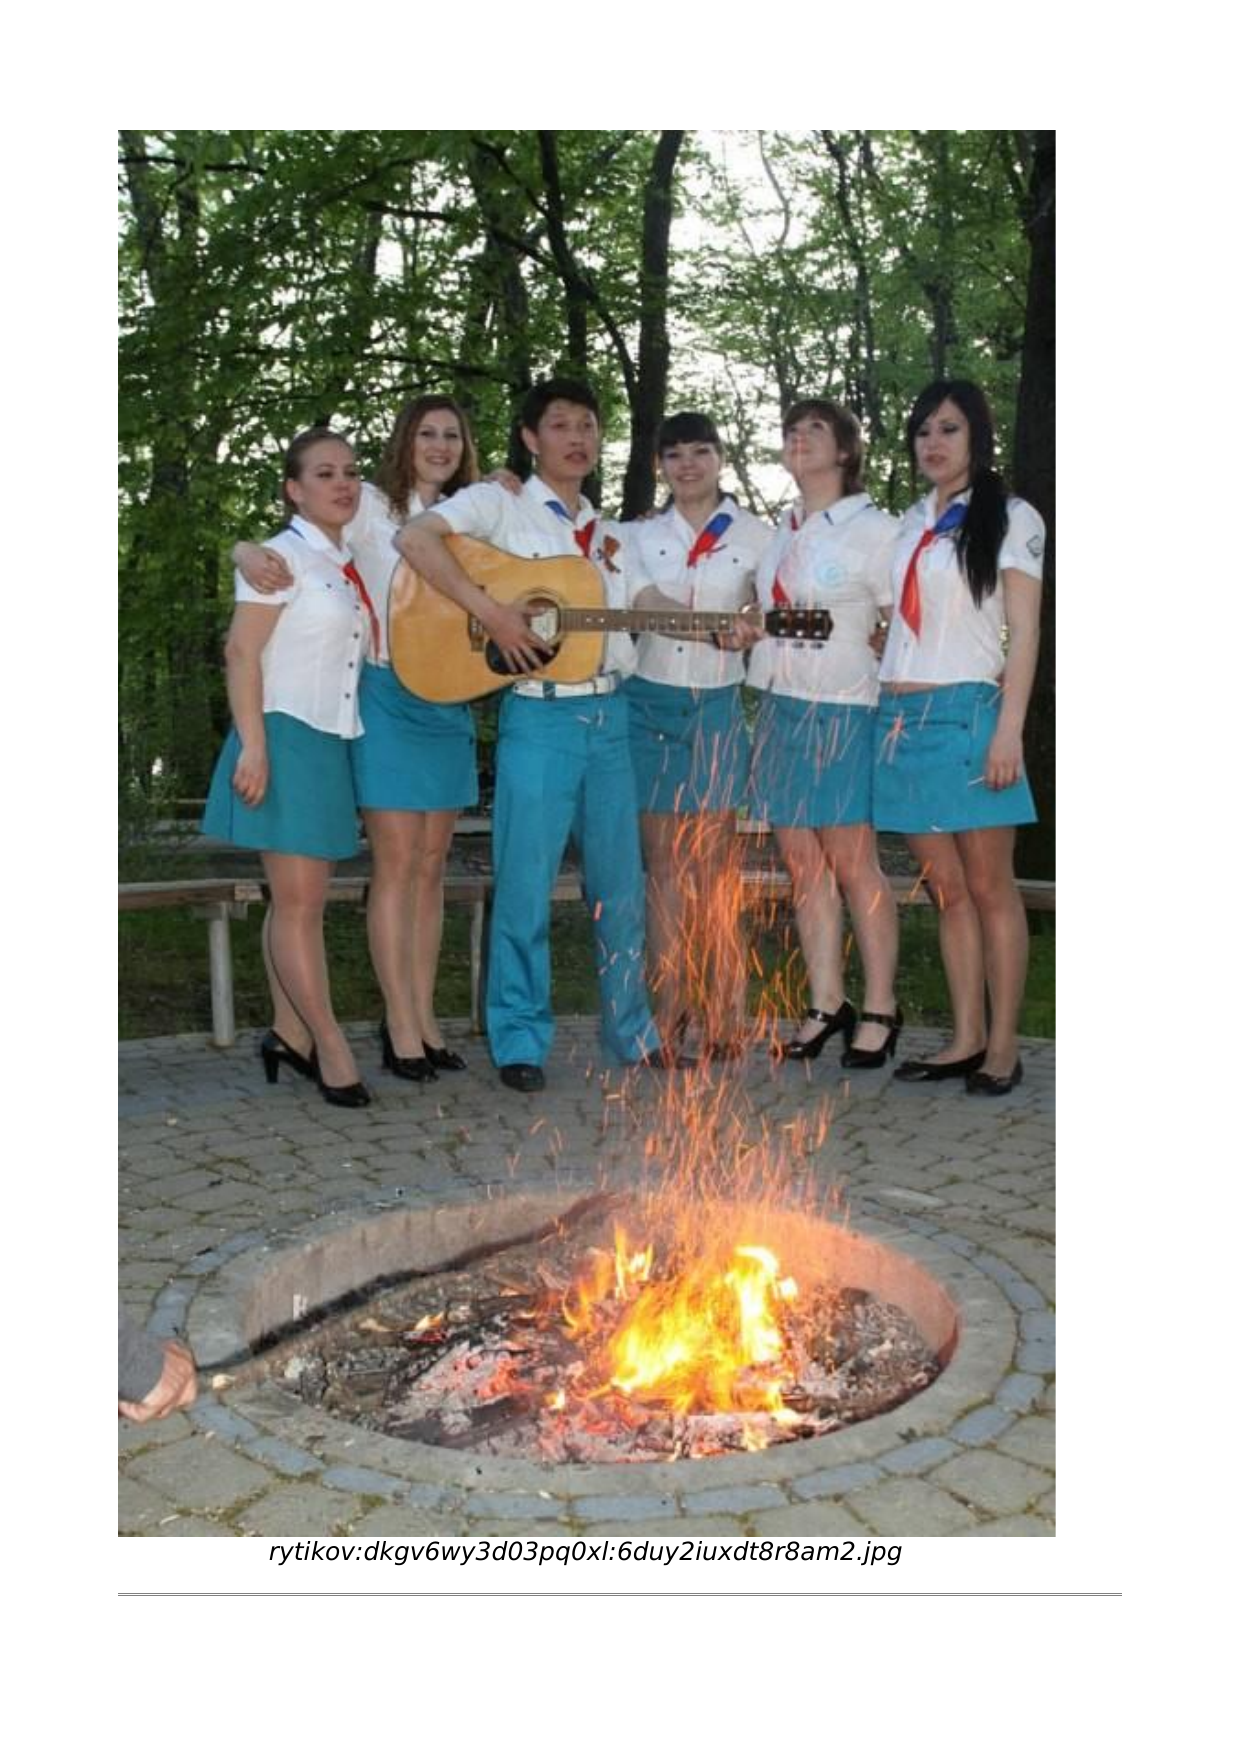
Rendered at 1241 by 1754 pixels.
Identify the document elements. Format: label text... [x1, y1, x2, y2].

picture [118, 130, 1056, 1537]
text rytikov:dkgv6wy3d03pq0xl:6duy2iuxdt8r8am2.jpg [118, 1537, 1056, 1566]
